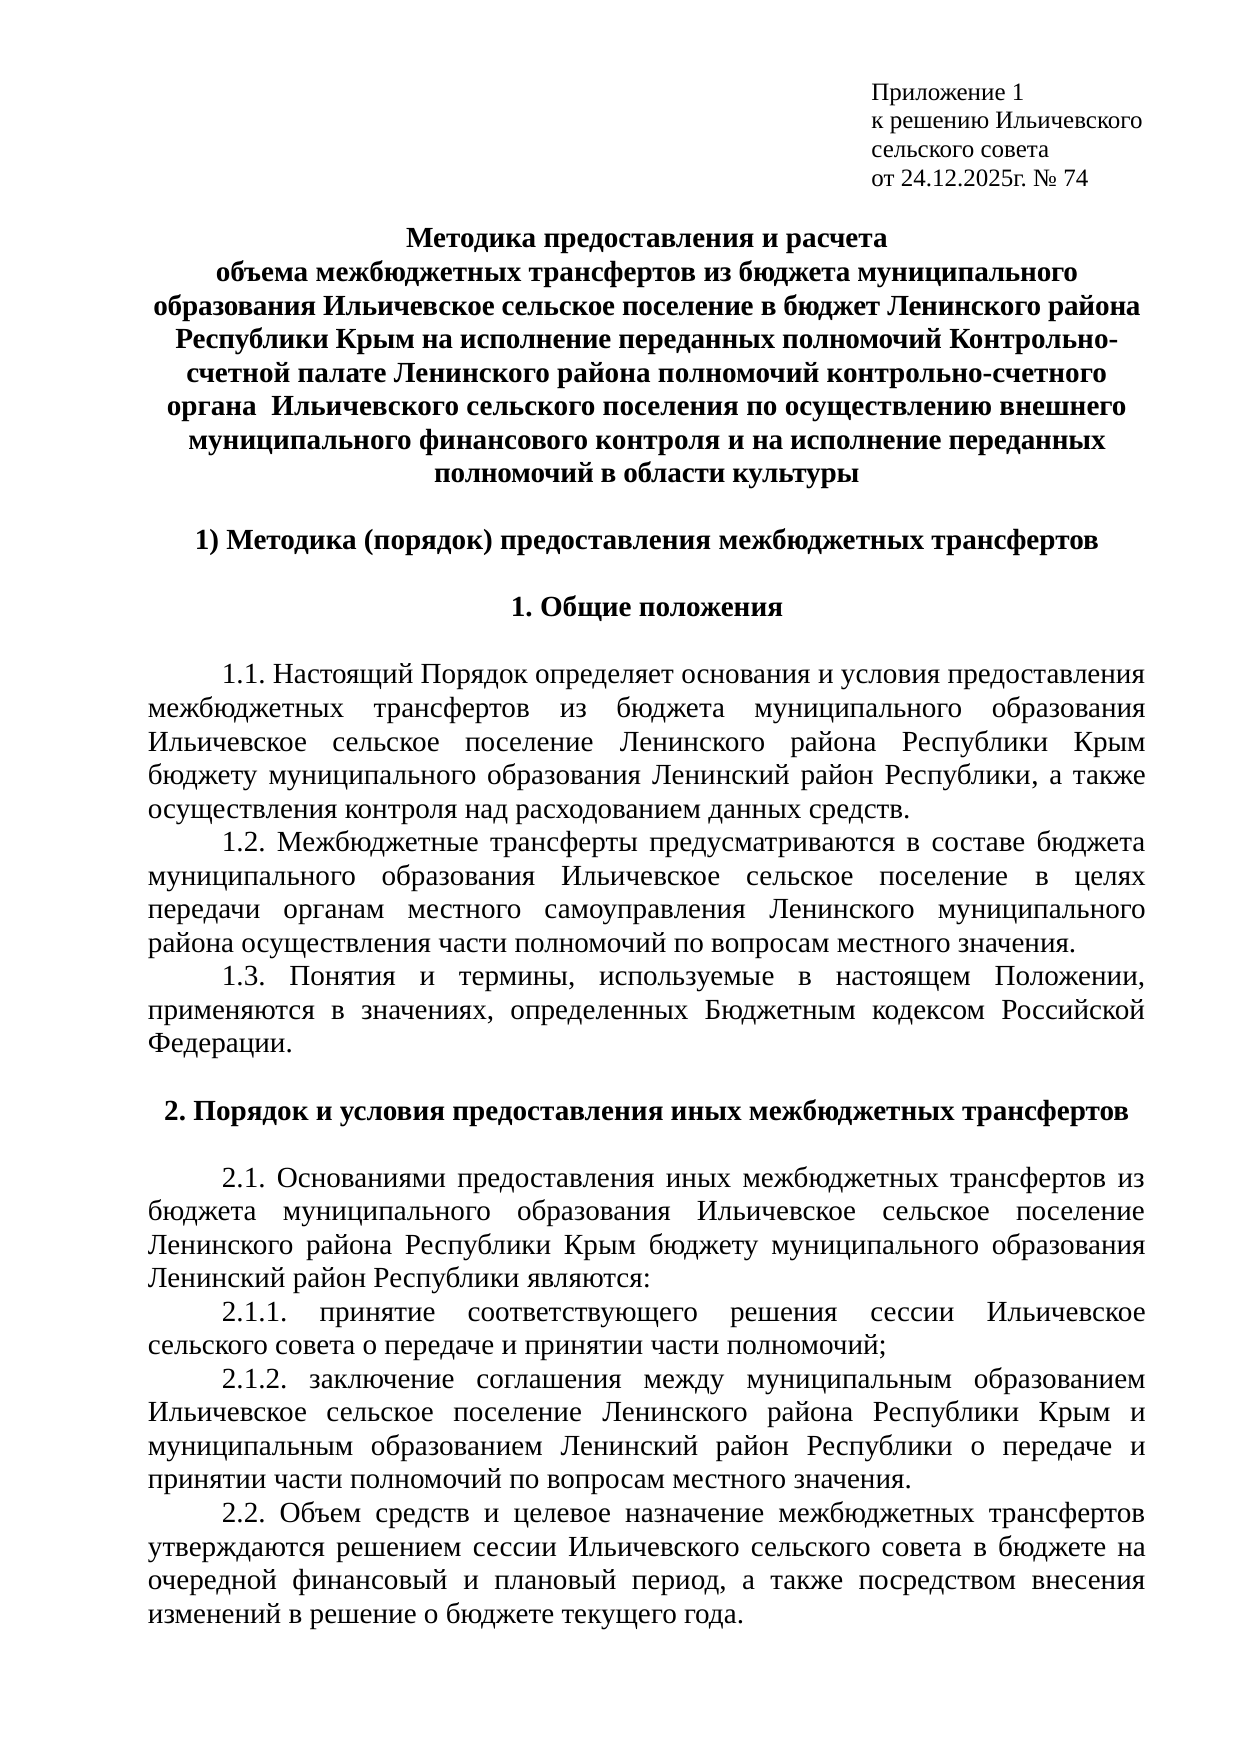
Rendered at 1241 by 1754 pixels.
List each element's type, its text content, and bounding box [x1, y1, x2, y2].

text сельского совета [871, 134, 1146, 163]
text 1. Общие положения [148, 589, 1146, 623]
text 2.2. Объем средств и целевое назначение межбюджетных трансфертов утверждаются решением сессии Ильичевского сельского совета в бюджете на очередной финансовый и плановый период, а также посредством внесения изменений в решение о бюджете текущего года. [148, 1495, 1146, 1629]
text 2.1. Основаниями предоставления иных межбюджетных трансфертов из бюджета муниципального образования Ильичевское сельское поселение Ленинского района Республики Крым бюджету муниципального образования Ленинский район Республики являются: [148, 1160, 1146, 1294]
text от 24.12.2025г. № 74 [871, 163, 1146, 192]
text Методика предоставления и расчета [148, 221, 1146, 254]
text 1.2. Межбюджетные трансферты предусматриваются в составе бюджета муниципального образования Ильичевское сельское поселение в целях передачи органам местного самоуправления Ленинского муниципального района осуществления части полномочий по вопросам местного значения. [148, 824, 1146, 958]
text 2. Порядок и условия предоставления иных межбюджетных трансфертов [148, 1093, 1146, 1126]
text 1.3. Понятия и термины, используемые в настоящем Положении, применяются в значениях, определенных Бюджетным кодексом Российской Федерации. [148, 958, 1146, 1059]
text 2.1.2. заключение соглашения между муниципальным образованием Ильичевское сельское поселение Ленинского района Республики Крым и муниципальным образованием Ленинский район Республики о передаче и принятии части полномочий по вопросам местного значения. [148, 1361, 1146, 1495]
text объема межбюджетных трансфертов из бюджета муниципального образования Ильичевское сельское поселение в бюджет Ленинского района Республики Крым на исполнение переданных полномочий Контрольно-счетной палате Ленинского района полномочий контрольно-счетного органа Ильичевского сельского поселения по осуществлению внешнего муниципального финансового контроля и на исполнение переданных полномочий в области культуры [148, 254, 1146, 489]
text 1.1. Настоящий Порядок определяет основания и условия предоставления межбюджетных трансфертов из бюджета муниципального образования Ильичевское сельское поселение Ленинского района Республики Крым бюджету муниципального образования Ленинский район Республики, а также осуществления контроля над расходованием данных средств. [148, 657, 1146, 824]
text 2.1.1. принятие соответствующего решения сессии Ильичевское сельского совета о передаче и принятии части полномочий; [148, 1294, 1146, 1361]
text 1) Методика (порядок) предоставления межбюджетных трансфертов [148, 522, 1146, 556]
text Приложение 1 [871, 77, 1146, 106]
text к решению Ильичевского [871, 106, 1146, 134]
